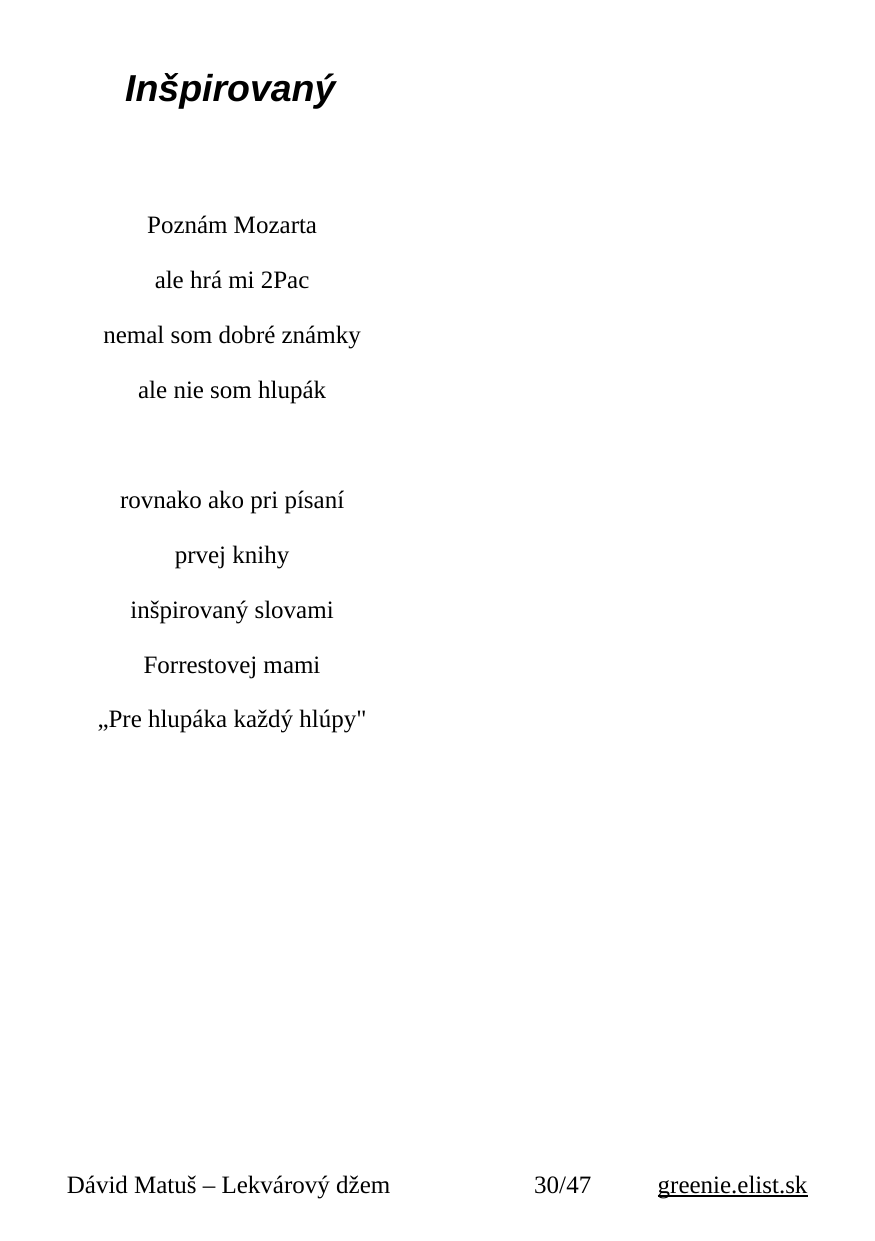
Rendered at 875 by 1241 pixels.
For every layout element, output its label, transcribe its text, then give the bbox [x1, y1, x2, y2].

text „Pre hlupáka každý hlúpy" [41, 704, 422, 733]
subtitle Inšpirovaný [41, 66, 422, 109]
text Forrestovej mami [41, 650, 422, 678]
text nemal som dobré známky [41, 320, 422, 349]
text rovnako ako pri písaní [41, 485, 422, 514]
text ale nie som hlupák [41, 375, 422, 404]
text prvej knihy [41, 540, 422, 569]
text ale hrá mi 2Pac [41, 265, 422, 294]
text inšpirovaný slovami [41, 595, 422, 623]
text Poznám Mozarta [41, 211, 422, 239]
